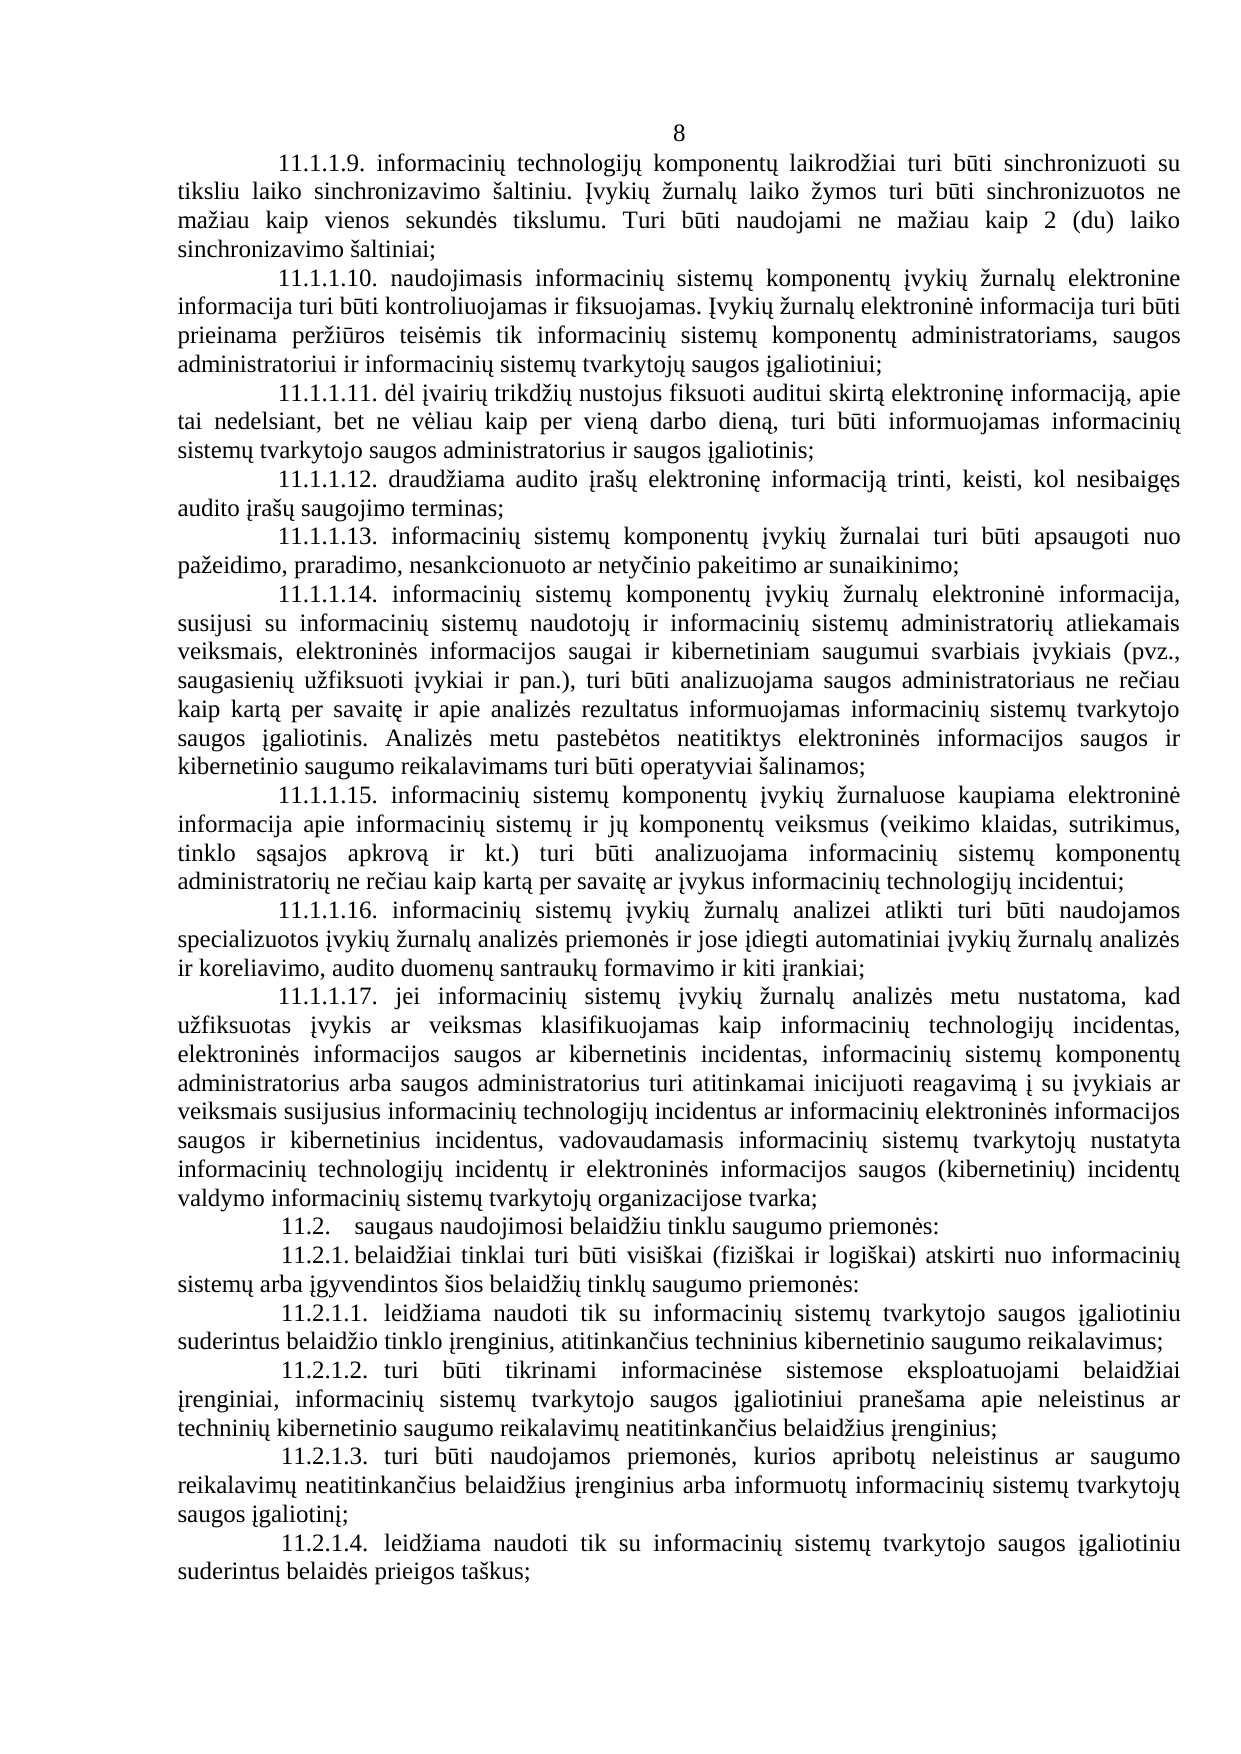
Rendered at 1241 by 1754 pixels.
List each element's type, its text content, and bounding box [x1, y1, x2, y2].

text 11.2.1.2. turi būti tikrinami informacinėse sistemose eksploatuojami belaidžiai įrenginiai, informacinių sistemų tvarkytojo saugos įgaliotiniui pranešama apie neleistinus ar techninių kibernetinio saugumo reikalavimų neatitinkančius belaidžius įrenginius; [177, 1355, 1181, 1441]
text 11.2.1.4. leidžiama naudoti tik su informacinių sistemų tvarkytojo saugos įgaliotiniu suderintus belaidės prieigos taškus; [177, 1528, 1181, 1585]
text 11.1.1.10. naudojimasis informacinių sistemų komponentų įvykių žurnalų elektronine informacija turi būti kontroliuojamas ir fiksuojamas. Įvykių žurnalų elektroninė informacija turi būti prieinama peržiūros teisėmis tik informacinių sistemų komponentų administratoriams, saugos administratoriui ir informacinių sistemų tvarkytojų saugos įgaliotiniui; [177, 263, 1181, 378]
text 11.2.1.1. leidžiama naudoti tik su informacinių sistemų tvarkytojo saugos įgaliotiniu suderintus belaidžio tinklo įrenginius, atitinkančius techninius kibernetinio saugumo reikalavimus; [177, 1298, 1181, 1355]
text 11.1.1.9. informacinių technologijų komponentų laikrodžiai turi būti sinchronizuoti su tiksliu laiko sinchronizavimo šaltiniu. Įvykių žurnalų laiko žymos turi būti sinchronizuotos ne mažiau kaip vienos sekundės tikslumu. Turi būti naudojami ne mažiau kaip 2 (du) laiko sinchronizavimo šaltiniai; [177, 148, 1181, 263]
text 11.1.1.15. informacinių sistemų komponentų įvykių žurnaluose kaupiama elektroninė informacija apie informacinių sistemų ir jų komponentų veiksmus (veikimo klaidas, sutrikimus, tinklo sąsajos apkrovą ir kt.) turi būti analizuojama informacinių sistemų komponentų administratorių ne rečiau kaip kartą per savaitę ar įvykus informacinių technologijų incidentui; [177, 780, 1181, 895]
text 11.1.1.12. draudžiama audito įrašų elektroninę informaciją trinti, keisti, kol nesibaigęs audito įrašų saugojimo terminas; [177, 464, 1181, 521]
text 11.1.1.17. jei informacinių sistemų įvykių žurnalų analizės metu nustatoma, kad užfiksuotas įvykis ar veiksmas klasifikuojamas kaip informacinių technologijų incidentas, elektroninės informacijos saugos ar kibernetinis incidentas, informacinių sistemų komponentų administratorius arba saugos administratorius turi atitinkamai inicijuoti reagavimą į su įvykiais ar veiksmais susijusius informacinių technologijų incidentus ar informacinių elektroninės informacijos saugos ir kibernetinius incidentus, vadovaudamasis informacinių sistemų tvarkytojų nustatyta informacinių technologijų incidentų ir elektroninės informacijos saugos (kibernetinių) incidentų valdymo informacinių sistemų tvarkytojų organizacijose tvarka; [177, 981, 1181, 1211]
text 11.1.1.14. informacinių sistemų komponentų įvykių žurnalų elektroninė informacija, susijusi su informacinių sistemų naudotojų ir informacinių sistemų administratorių atliekamais veiksmais, elektroninės informacijos saugai ir kibernetiniam saugumui svarbiais įvykiais (pvz., saugasienių užfiksuoti įvykiai ir pan.), turi būti analizuojama saugos administratoriaus ne rečiau kaip kartą per savaitę ir apie analizės rezultatus informuojamas informacinių sistemų tvarkytojo saugos įgaliotinis. Analizės metu pastebėtos neatitiktys elektroninės informacijos saugos ir kibernetinio saugumo reikalavimams turi būti operatyviai šalinamos; [177, 579, 1181, 780]
text 11.2.1. belaidžiai tinklai turi būti visiškai (fiziškai ir logiškai) atskirti nuo informacinių sistemų arba įgyvendintos šios belaidžių tinklų saugumo priemonės: [177, 1240, 1181, 1298]
text 11.1.1.11. dėl įvairių trikdžių nustojus fiksuoti auditui skirtą elektroninę informaciją, apie tai nedelsiant, bet ne vėliau kaip per vieną darbo dieną, turi būti informuojamas informacinių sistemų tvarkytojo saugos administratorius ir saugos įgaliotinis; [177, 378, 1181, 464]
text 11.1.1.16. informacinių sistemų įvykių žurnalų analizei atlikti turi būti naudojamos specializuotos įvykių žurnalų analizės priemonės ir jose įdiegti automatiniai įvykių žurnalų analizės ir koreliavimo, audito duomenų santraukų formavimo ir kiti įrankiai; [177, 895, 1181, 981]
text 11.2. saugaus naudojimosi belaidžiu tinklu saugumo priemonės: [177, 1211, 1181, 1240]
text 11.1.1.13. informacinių sistemų komponentų įvykių žurnalai turi būti apsaugoti nuo pažeidimo, praradimo, nesankcionuoto ar netyčinio pakeitimo ar sunaikinimo; [177, 521, 1181, 579]
text 11.2.1.3. turi būti naudojamos priemonės, kurios apribotų neleistinus ar saugumo reikalavimų neatitinkančius belaidžius įrenginius arba informuotų informacinių sistemų tvarkytojų saugos įgaliotinį; [177, 1441, 1181, 1528]
